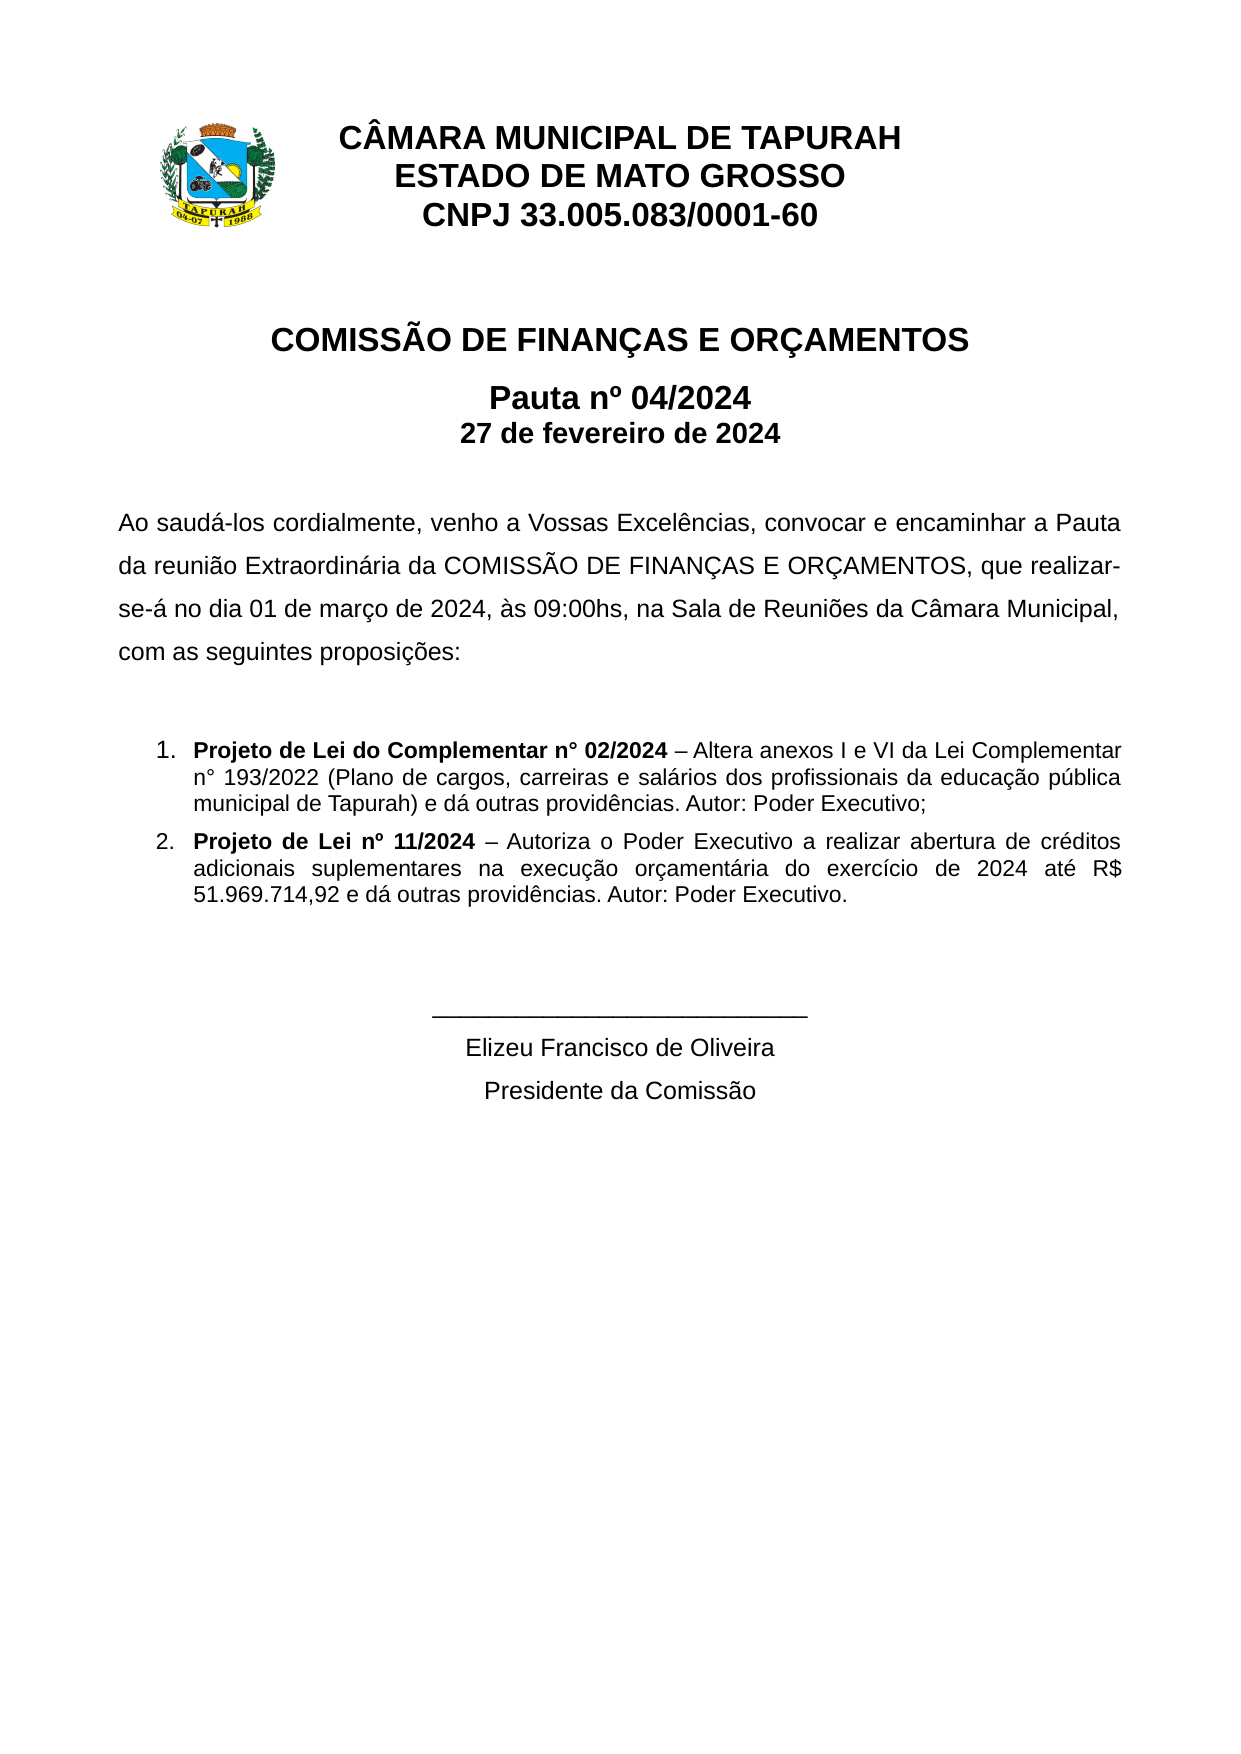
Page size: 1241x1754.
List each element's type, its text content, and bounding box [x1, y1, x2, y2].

text Presidente da Comissão [118, 1076, 1122, 1105]
text ___________________________ [118, 990, 1122, 1019]
text Pauta nº 04/2024 [118, 378, 1122, 417]
text Ao saudá-los cordialmente, venho a Vossas Excelências, convocar e encaminhar a Pauta da reunião Extraordinária da COMISSÃO DE FINANÇAS E ORÇAMENTOS, que realizar-se-á no dia 01 de março de 2024, às 09:00hs, na Sala de Reuniões da Câmara Municipal, com as seguintes proposições: [118, 508, 1122, 666]
list Projeto de Lei nº 11/2024 – Autoriza o Poder Executivo a realizar abertura de créditos adicionais suplementares na execução orçamentária do exercício de 2024 até R$ 51.969.714,92 e dá outras providências. Autor: Poder Executivo. [156, 828, 1122, 907]
list Projeto de Lei do Complementar n° 02/2024 – Altera anexos I e VI da Lei Complementar n° 193/2022 (Plano de cargos, carreiras e salários dos profissionais da educação pública municipal de Tapurah) e dá outras providências. Autor: Poder Executivo; [156, 735, 1122, 817]
text 27 de fevereiro de 2024 [118, 417, 1122, 450]
text COMISSÃO DE FINANÇAS E ORÇAMENTOS [118, 321, 1122, 359]
picture [154, 115, 280, 237]
text Elizeu Francisco de Oliveira [118, 1033, 1122, 1062]
